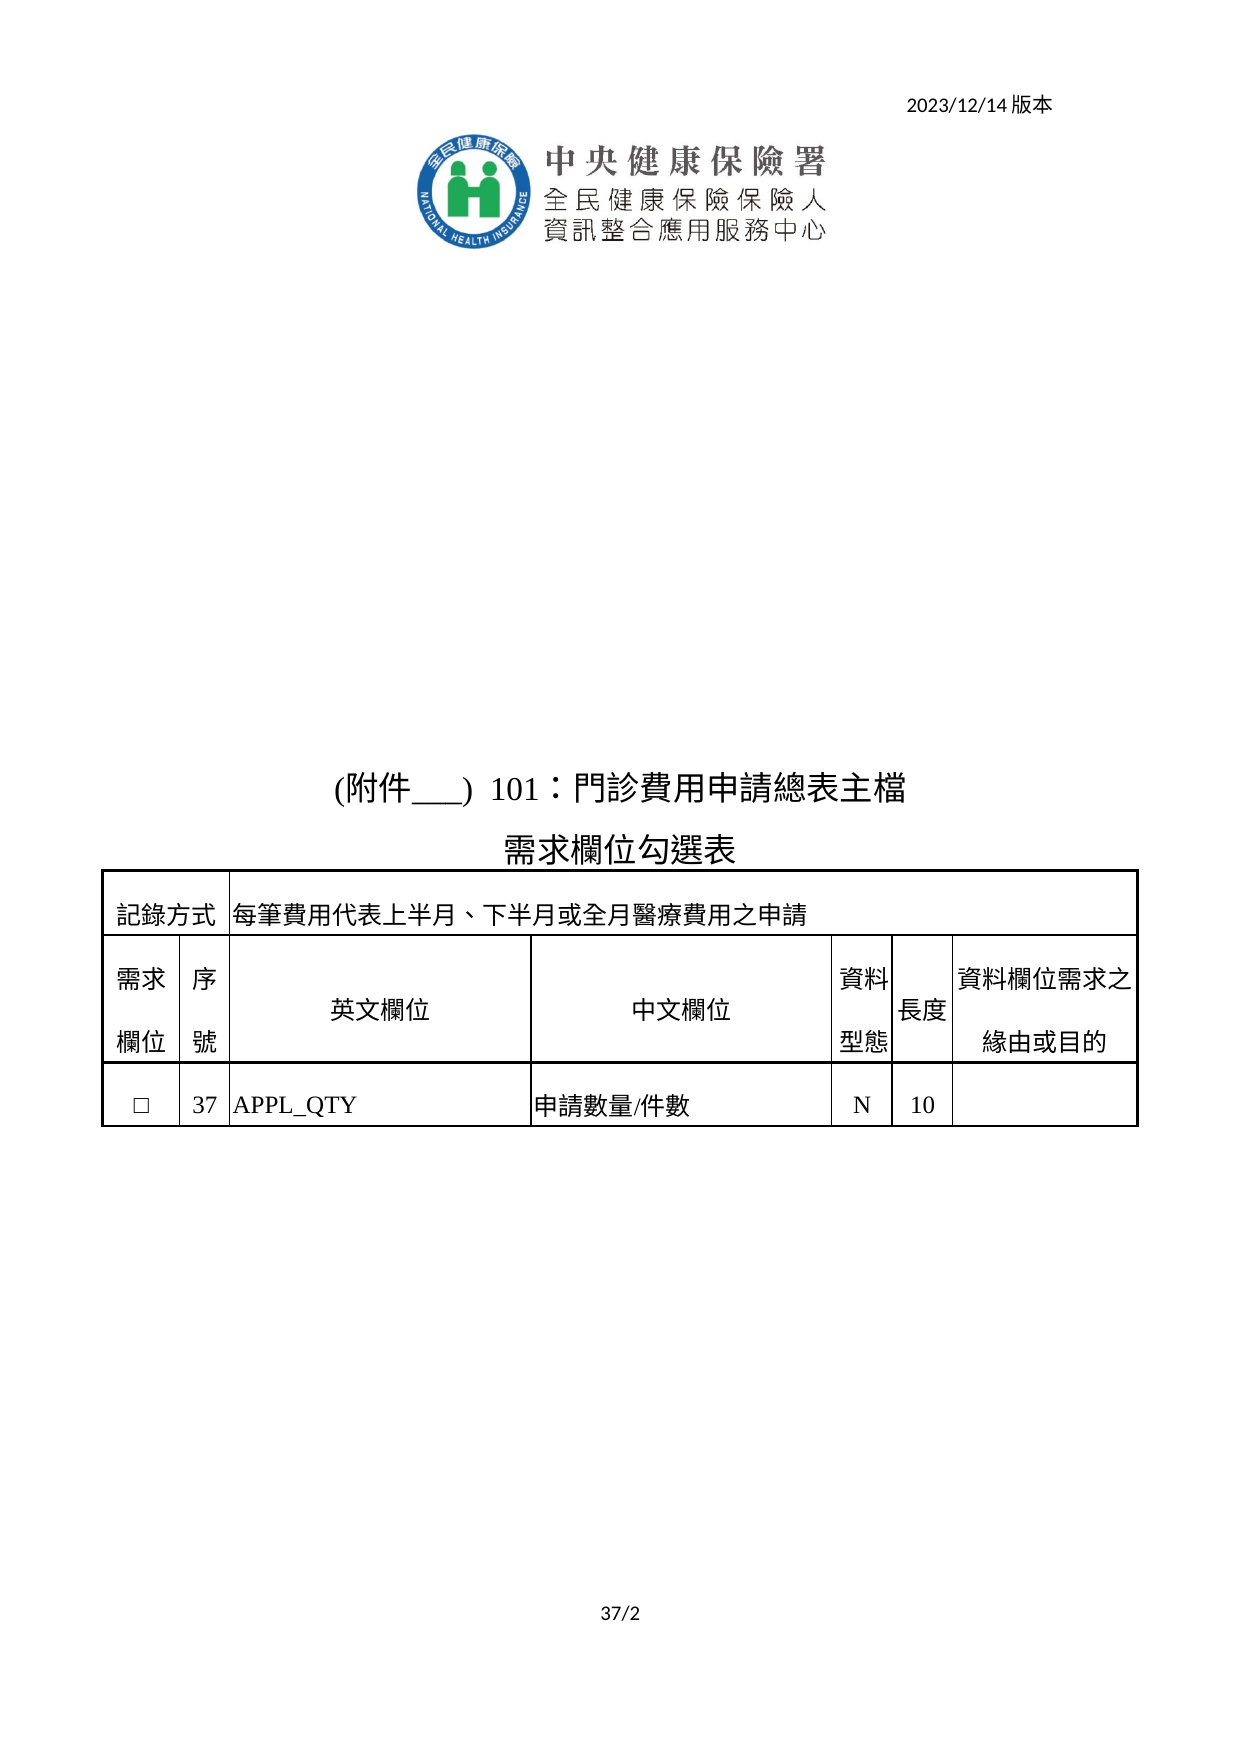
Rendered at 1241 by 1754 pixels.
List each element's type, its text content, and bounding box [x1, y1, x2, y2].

table_cell 中文欄位 [532, 936, 831, 1061]
table_cell 英文欄位 [230, 936, 530, 1061]
table_cell 10 [893, 1064, 952, 1125]
table_cell 需求欄位 [104, 936, 179, 1061]
table_cell 資料型態 [832, 936, 891, 1061]
table_cell 每筆費用代表上半月、下半月或全月醫療費用之申請 [230, 872, 1136, 934]
table_cell 長度 [893, 936, 952, 1061]
table_cell APPL_QTY [230, 1064, 530, 1125]
table_cell 記錄方式 [104, 872, 229, 934]
table_cell 資料欄位需求之 緣由或目的 [953, 936, 1136, 1061]
table_cell 申請數量/件數 [532, 1064, 831, 1125]
table_cell □ [104, 1064, 179, 1125]
table_header (附件___) 101：門診費用申請總表主檔 需求欄位勾選表 [103, 744, 1138, 869]
table_cell N [832, 1064, 891, 1125]
table_cell [953, 1064, 1136, 1125]
table_cell 37 [180, 1064, 229, 1125]
table_cell 序 號 [180, 936, 229, 1061]
